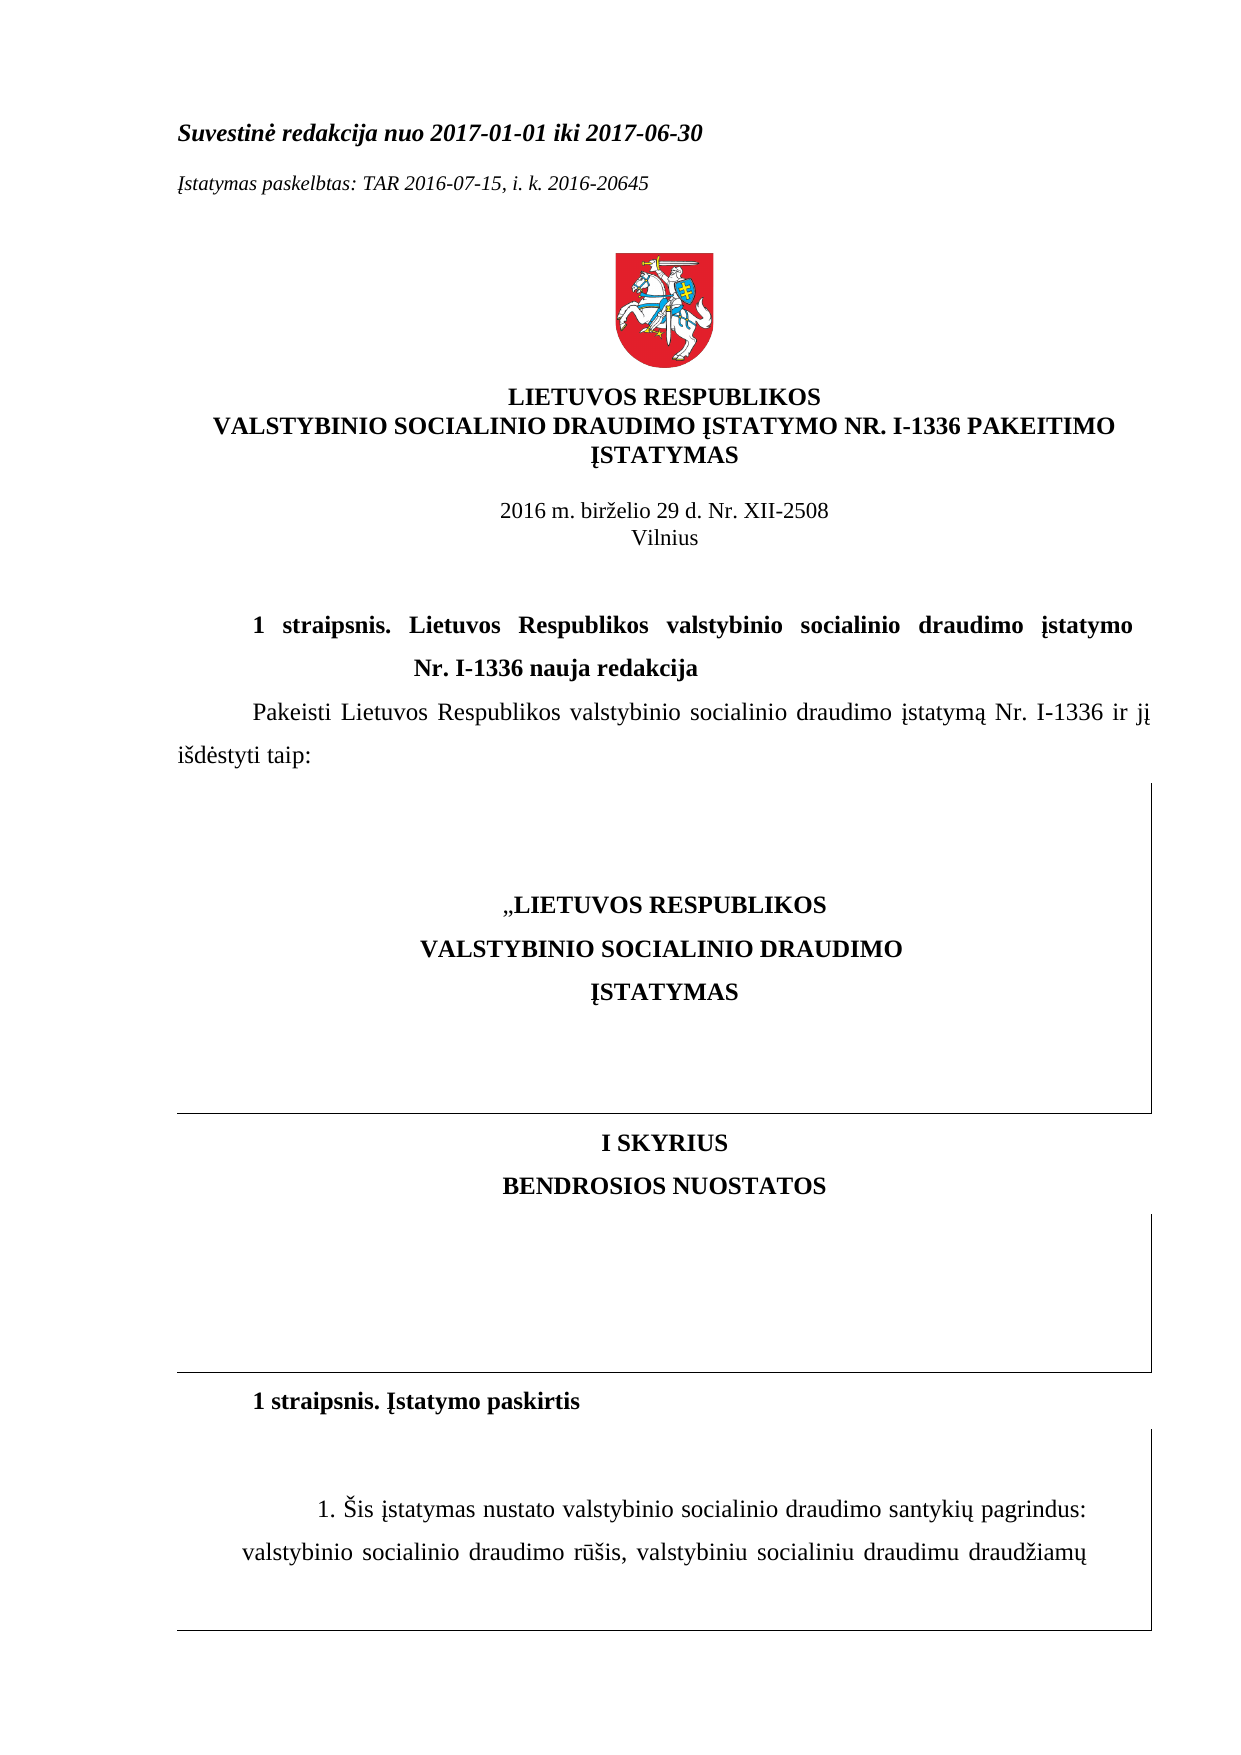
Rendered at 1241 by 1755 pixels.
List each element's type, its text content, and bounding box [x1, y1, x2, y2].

text „LIETUVOS RESPUBLIKOS VALSTYBINIO SOCIALINIO DRAUDIMO ĮSTATYMAS [177, 826, 1152, 1006]
text BENDROSIOS NUOSTATOS [177, 1171, 1152, 1199]
text Pakeisti Lietuvos Respublikos valstybinio socialinio draudimo įstatymą Nr. I-1336 ir jį išdėstyti taip: [177, 697, 1152, 768]
text 1. Šis įstatymas nustato valstybinio socialinio draudimo santykių pagrindus: valstybinio socialinio draudimo rūšis, valstybiniu socialiniu draudimu draudžiamų asmenų kategorijas, valstybinio socialinio draudimo valdymo sistemos principus ir struktūrą, valstybinio socialinio draudimo sistemos dalyvių teises, pareigas ir atsakomybę, valstybinio socialinio draudimo įmokų apskaičiavimą, sumokėjimą ir priverstinį išieškojimą, išmokų permokų išieškojimą bei Valstybinio socialinio draudimo fondo administravimo įstaigų veiksmų (neveikimo) ir sprendimų apskundimo tvarką. [177, 1429, 1151, 1630]
text Vilnius [177, 524, 1152, 550]
text 2016 m. birželio 29 d. Nr. XII-2508 [177, 497, 1152, 524]
text 1 straipsnis. Įstatymo paskirtis [177, 1386, 1152, 1415]
text 1 straipsnis. Lietuvos Respublikos valstybinio socialinio draudimo įstatymo Nr. I-1336 nauja redakcija [252, 610, 1152, 682]
text LIETUVOS RESPUBLIKOS [177, 382, 1152, 411]
text ĮSTATYMAS [177, 440, 1152, 468]
text Suvestinė redakcija nuo 2017-01-01 iki 2017-06-30 [177, 118, 1152, 147]
text I SKYRIUS [177, 1128, 1152, 1156]
text Įstatymas paskelbtas: TAR 2016-07-15, i. k. 2016-20645 [177, 171, 1152, 195]
text VALSTYBINIO SOCIALINIO DRAUDIMO ĮSTATYMO NR. I-1336 PAKEITIMO [177, 411, 1152, 440]
